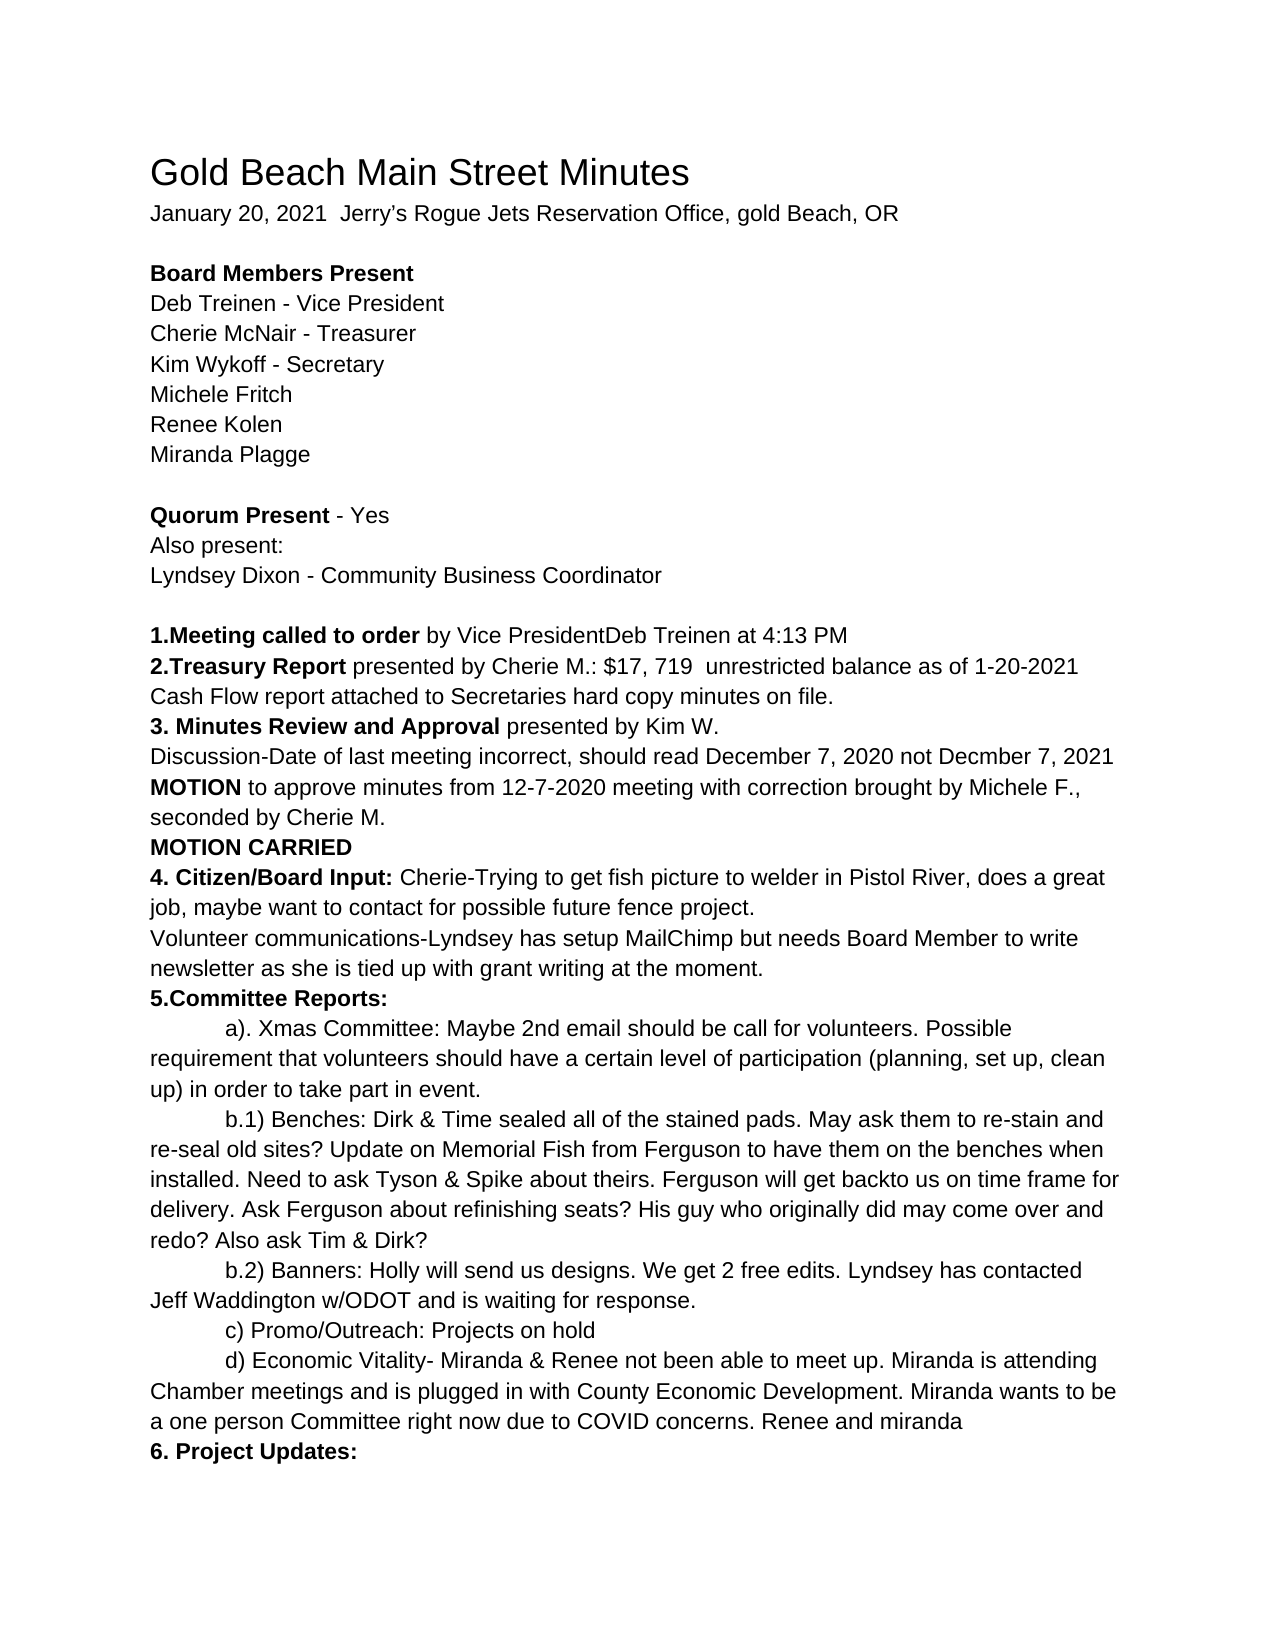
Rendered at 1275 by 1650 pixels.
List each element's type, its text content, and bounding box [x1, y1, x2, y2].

text MOTION to approve minutes from 12-7-2020 meeting with correction brought by Michele F., seconded by Cherie M. [150, 773, 1125, 830]
text Discussion-Date of last meeting incorrect, should read December 7, 2020 not Decmber 7, 2021 [150, 743, 1125, 770]
text 5.Committee Reports: [150, 985, 1125, 1011]
text Volunteer communications-Lyndsey has setup MailChimp but needs Board Member to write newsletter as she is tied up with grant writing at the moment. [150, 924, 1125, 981]
text January 20, 2021 Jerry’s Rogue Jets Reservation Office, gold Beach, OR [150, 199, 1125, 226]
text a). Xmas Committee: Maybe 2nd email should be call for volunteers. Possible requirement that volunteers should have a certain level of participation (planning, set up, clean up) in order to take part in event. [150, 1015, 1125, 1102]
text b.2) Banners: Holly will send us designs. We get 2 free edits. Lyndsey has contacted Jeff Waddington w/ODOT and is waiting for response. [150, 1257, 1125, 1313]
text Board Members Present [150, 260, 1125, 286]
text c) Promo/Outreach: Projects on hold [150, 1317, 1125, 1344]
text Also present: [150, 532, 1125, 558]
text Quorum Present - Yes [150, 502, 1125, 528]
text 2.Treasury Report presented by Cherie M.: $17, 719 unrestricted balance as of 1-20-2021 Cash Flow report attached to Secretaries hard copy minutes on file. [150, 653, 1125, 709]
text Kim Wykoff - Secretary [150, 351, 1125, 377]
text Renee Kolen [150, 411, 1125, 437]
text Michele Fritch [150, 381, 1125, 407]
text Lyndsey Dixon - Community Business Coordinator [150, 562, 1125, 588]
text 4. Citizen/Board Input: Cherie-Trying to get fish picture to welder in Pistol River, does a great job, maybe want to contact for possible future fence project. [150, 864, 1125, 921]
text b.1) Benches: Dirk & Time sealed all of the stained pads. May ask them to re-stain and re-seal old sites? Update on Memorial Fish from Ferguson to have them on the benches when installed. Need to ask Tyson & Spike about theirs. Ferguson will get backto us on time frame for delivery. Ask Ferguson about refinishing seats? His guy who originally did may come over and redo? Also ask Tim & Dirk? [150, 1106, 1125, 1253]
text 1.Meeting called to order by Vice PresidentDeb Treinen at 4:13 PM [150, 622, 1125, 649]
text 6. Project Updates: [150, 1438, 1125, 1464]
text Gold Beach Main Street Minutes [150, 150, 1125, 193]
text 3. Minutes Review and Approval presented by Kim W. [150, 713, 1125, 739]
text MOTION CARRIED [150, 834, 1125, 860]
text Miranda Plagge [150, 441, 1125, 468]
text Cherie McNair - Treasurer [150, 320, 1125, 347]
text Deb Treinen - Vice President [150, 290, 1125, 317]
text d) Economic Vitality- Miranda & Renee not been able to meet up. Miranda is attending Chamber meetings and is plugged in with County Economic Development. Miranda wants to be a one person Committee right now due to COVID concerns. Renee and miranda [150, 1347, 1125, 1434]
